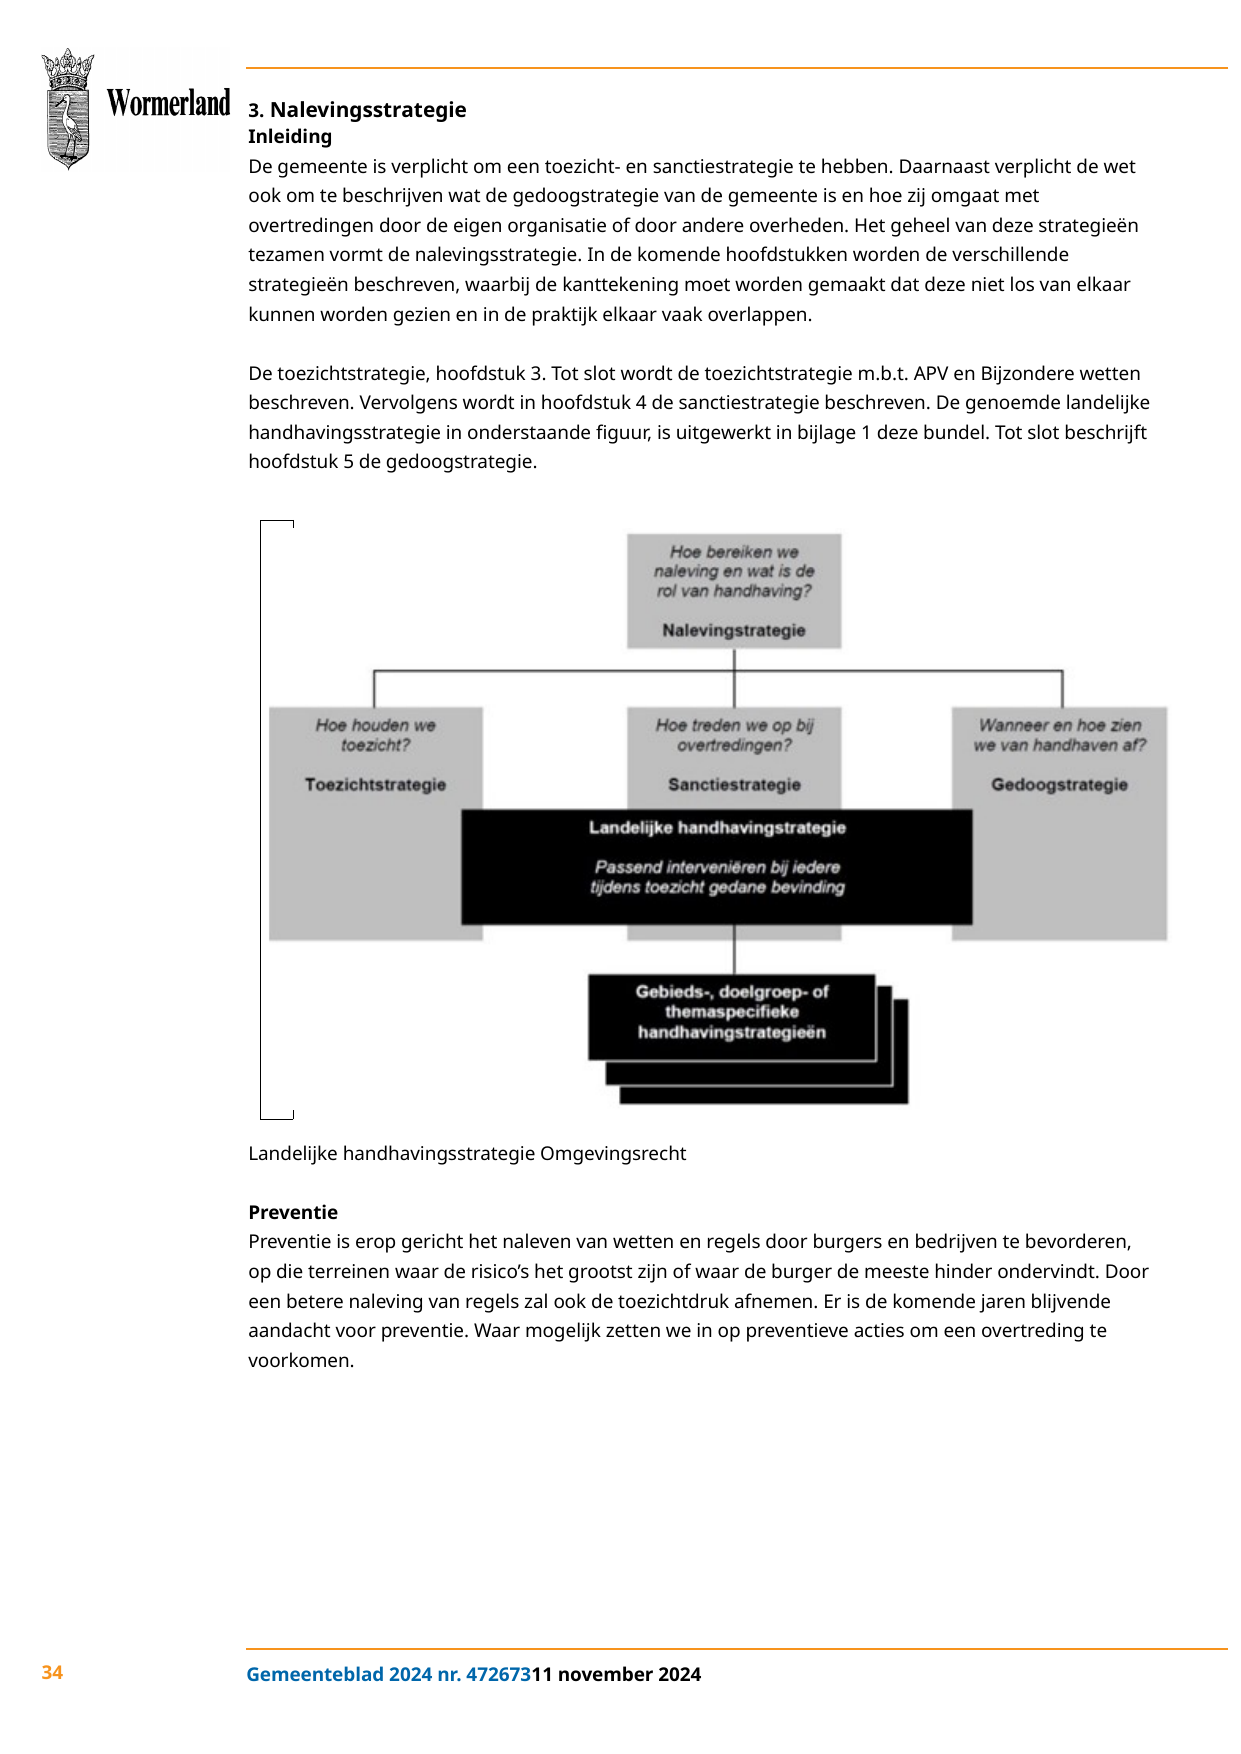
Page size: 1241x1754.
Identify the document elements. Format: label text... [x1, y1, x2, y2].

picture [41, 47, 231, 172]
text Landelijke handhavingsstrategie Omgevingsrecht [248, 1140, 1152, 1166]
text De toezichtstrategie, hoofdstuk 3. Tot slot wordt de toezichtstrategie m.b.t. APV en Bijzondere wetten beschreven. Vervolgens wordt in hoofdstuk 4 de sanctiestrategie beschreven. De genoemde landelijke handhavingsstrategie in onderstaande figuur, is uitgewerkt in bijlage 1 deze bundel. Tot slot beschrijft hoofdstuk 5 de gedoogstrategie. [248, 360, 1152, 474]
text 3. Nalevingsstrategie [248, 95, 1152, 123]
text De gemeente is verplicht om een toezicht- en sanctiestrategie te hebben. Daarnaast verplicht de wet ook om te beschrijven wat de gedoogstrategie van de gemeente is en hoe zij omgaat met overtredingen door de eigen organisatie of door andere overheden. Het geheel van deze strategieën tezamen vormt de nalevingsstrategie. In de komende hoofdstukken worden de verschillende strategieën beschreven, waarbij de kanttekening moet worden gemaakt dat deze niet los van elkaar kunnen worden gezien en in de praktijk elkaar vaak overlappen. [248, 153, 1152, 327]
text Preventie is erop gericht het naleven van wetten en regels door burgers en bedrijven te bevorderen, op die terreinen waar de risico’s het grootst zijn of waar de burger de meeste hinder ondervindt. Door een betere naleving van regels zal ook de toezichtdruk afnemen. Er is de komende jaren blijvende aandacht voor preventie. Waar mogelijk zetten we in op preventieve acties om een overtreding te voorkomen. [248, 1229, 1152, 1373]
text Inleiding [248, 123, 1152, 149]
picture [268, 528, 1173, 1110]
text Preventie [248, 1199, 1152, 1225]
